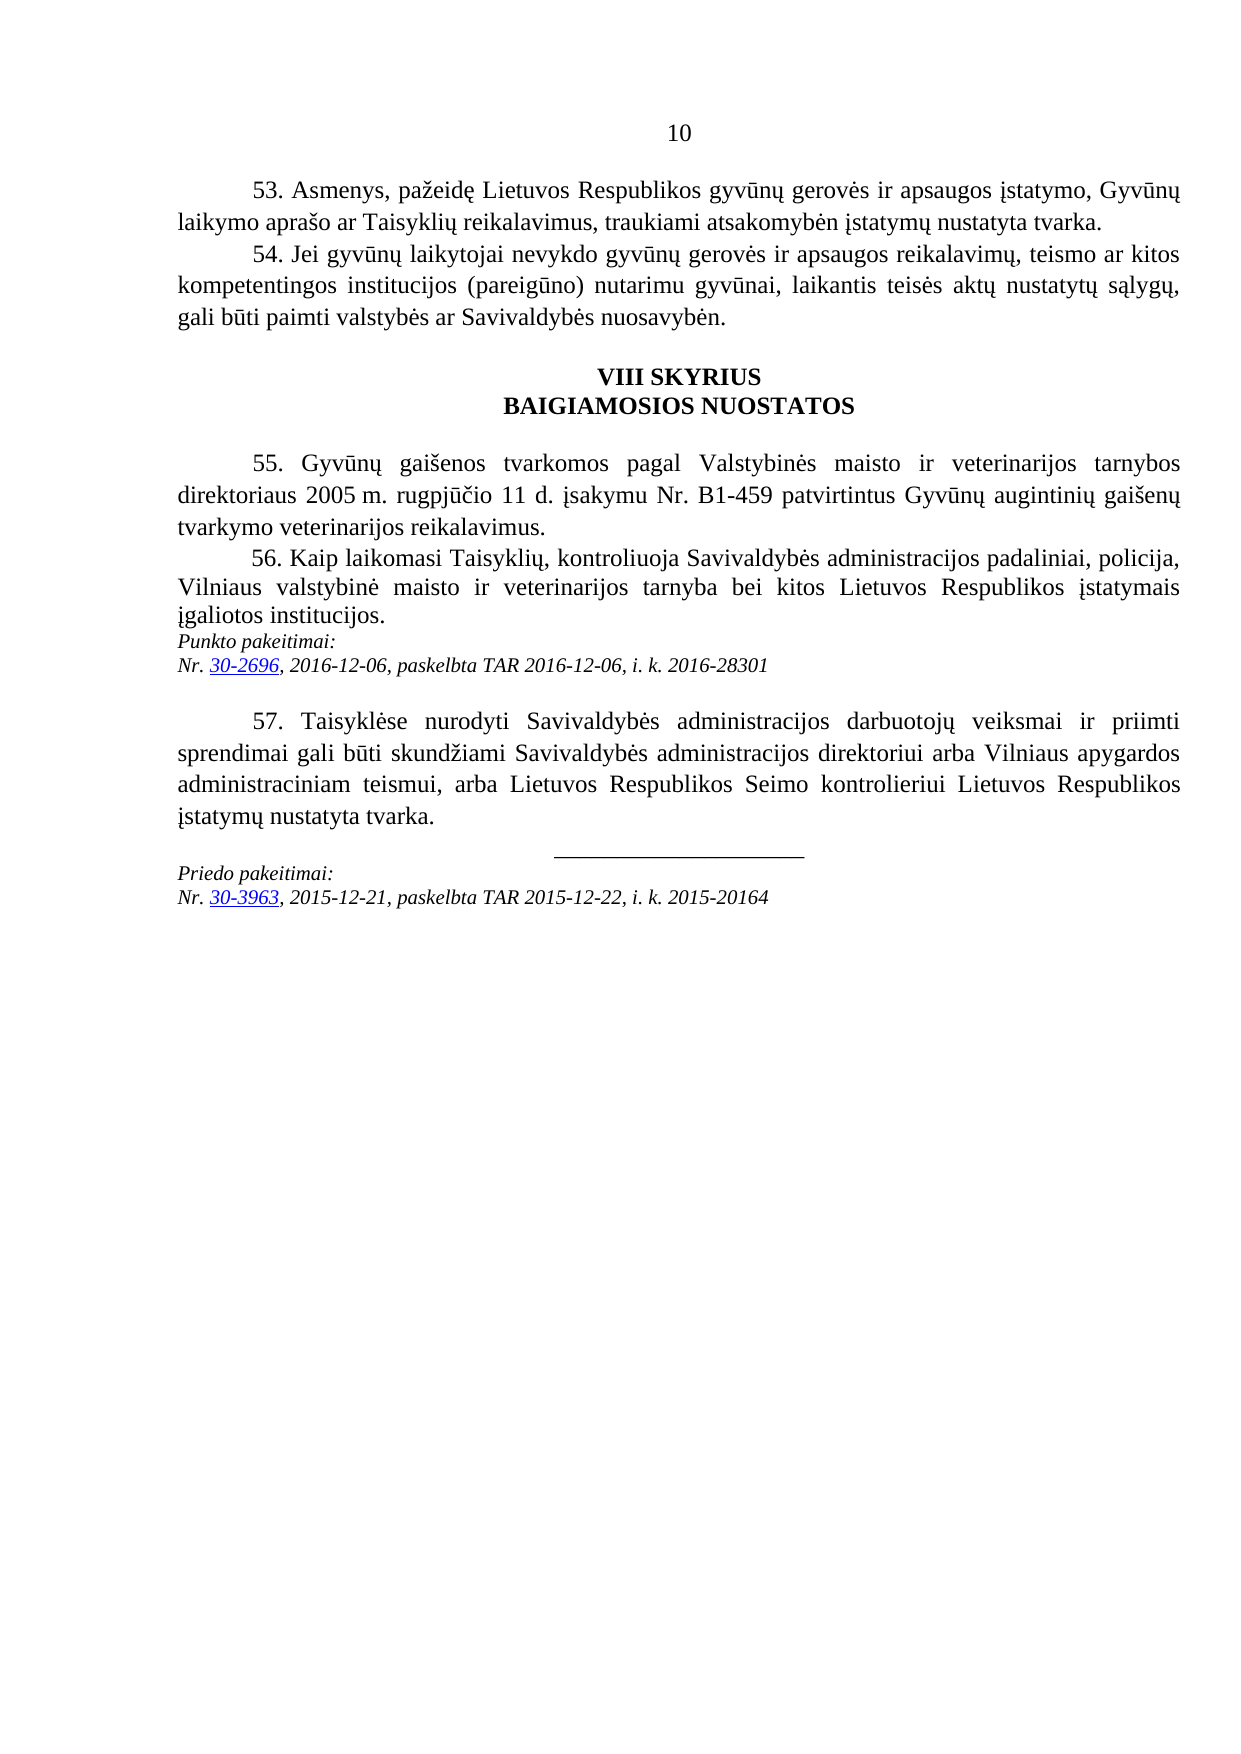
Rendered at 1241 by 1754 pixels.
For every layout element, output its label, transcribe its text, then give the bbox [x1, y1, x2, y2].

text 57. Taisyklėse nurodyti Savivaldybės administracijos darbuotojų veiksmai ir priimti sprendimai gali būti skundžiami Savivaldybės administracijos direktoriui arba Vilniaus apygardos administraciniam teismui, arba Lietuvos Respublikos Seimo kontrolieriui Lietuvos Respublikos įstatymų nustatyta tvarka. [177, 706, 1181, 830]
text Punkto pakeitimai: [177, 629, 1181, 653]
text 55. Gyvūnų gaišenos tvarkomos pagal Valstybinės maisto ir veterinarijos tarnybos direktoriaus 2005 m. rugpjūčio 11 d. įsakymu Nr. B1-459 patvirtintus Gyvūnų augintinių gaišenų tvarkymo veterinarijos reikalavimus. [177, 448, 1181, 540]
text Nr. 30-2696, 2016-12-06, paskelbta TAR 2016-12-06, i. k. 2016-28301 [177, 653, 1181, 677]
text 53. Asmenys, pažeidę Lietuvos Respublikos gyvūnų gerovės ir apsaugos įstatymo, Gyvūnų laikymo aprašo ar Taisyklių reikalavimus, traukiami atsakomybėn įstatymų nustatyta tvarka. [177, 176, 1181, 236]
text BAIGIAMOSIOS NUOSTATOS [177, 391, 1181, 420]
text ____________________ [177, 832, 1181, 861]
text VIII SKYRIUS [177, 362, 1181, 391]
text 56. Kaip laikomasi Taisyklių, kontroliuoja Savivaldybės administracijos padaliniai, policija, Vilniaus valstybinė maisto ir veterinarijos tarnyba bei kitos Lietuvos Respublikos įstatymais įgaliotos institucijos. [177, 543, 1181, 629]
text Priedo pakeitimai: [177, 861, 1181, 885]
text 54. Jei gyvūnų laikytojai nevykdo gyvūnų gerovės ir apsaugos reikalavimų, teismo ar kitos kompetentingos institucijos (pareigūno) nutarimu gyvūnai, laikantis teisės aktų nustatytų sąlygų, gali būti paimti valstybės ar Savivaldybės nuosavybėn. [177, 239, 1181, 331]
text Nr. 30-3963, 2015-12-21, paskelbta TAR 2015-12-22, i. k. 2015-20164 [177, 885, 1181, 909]
